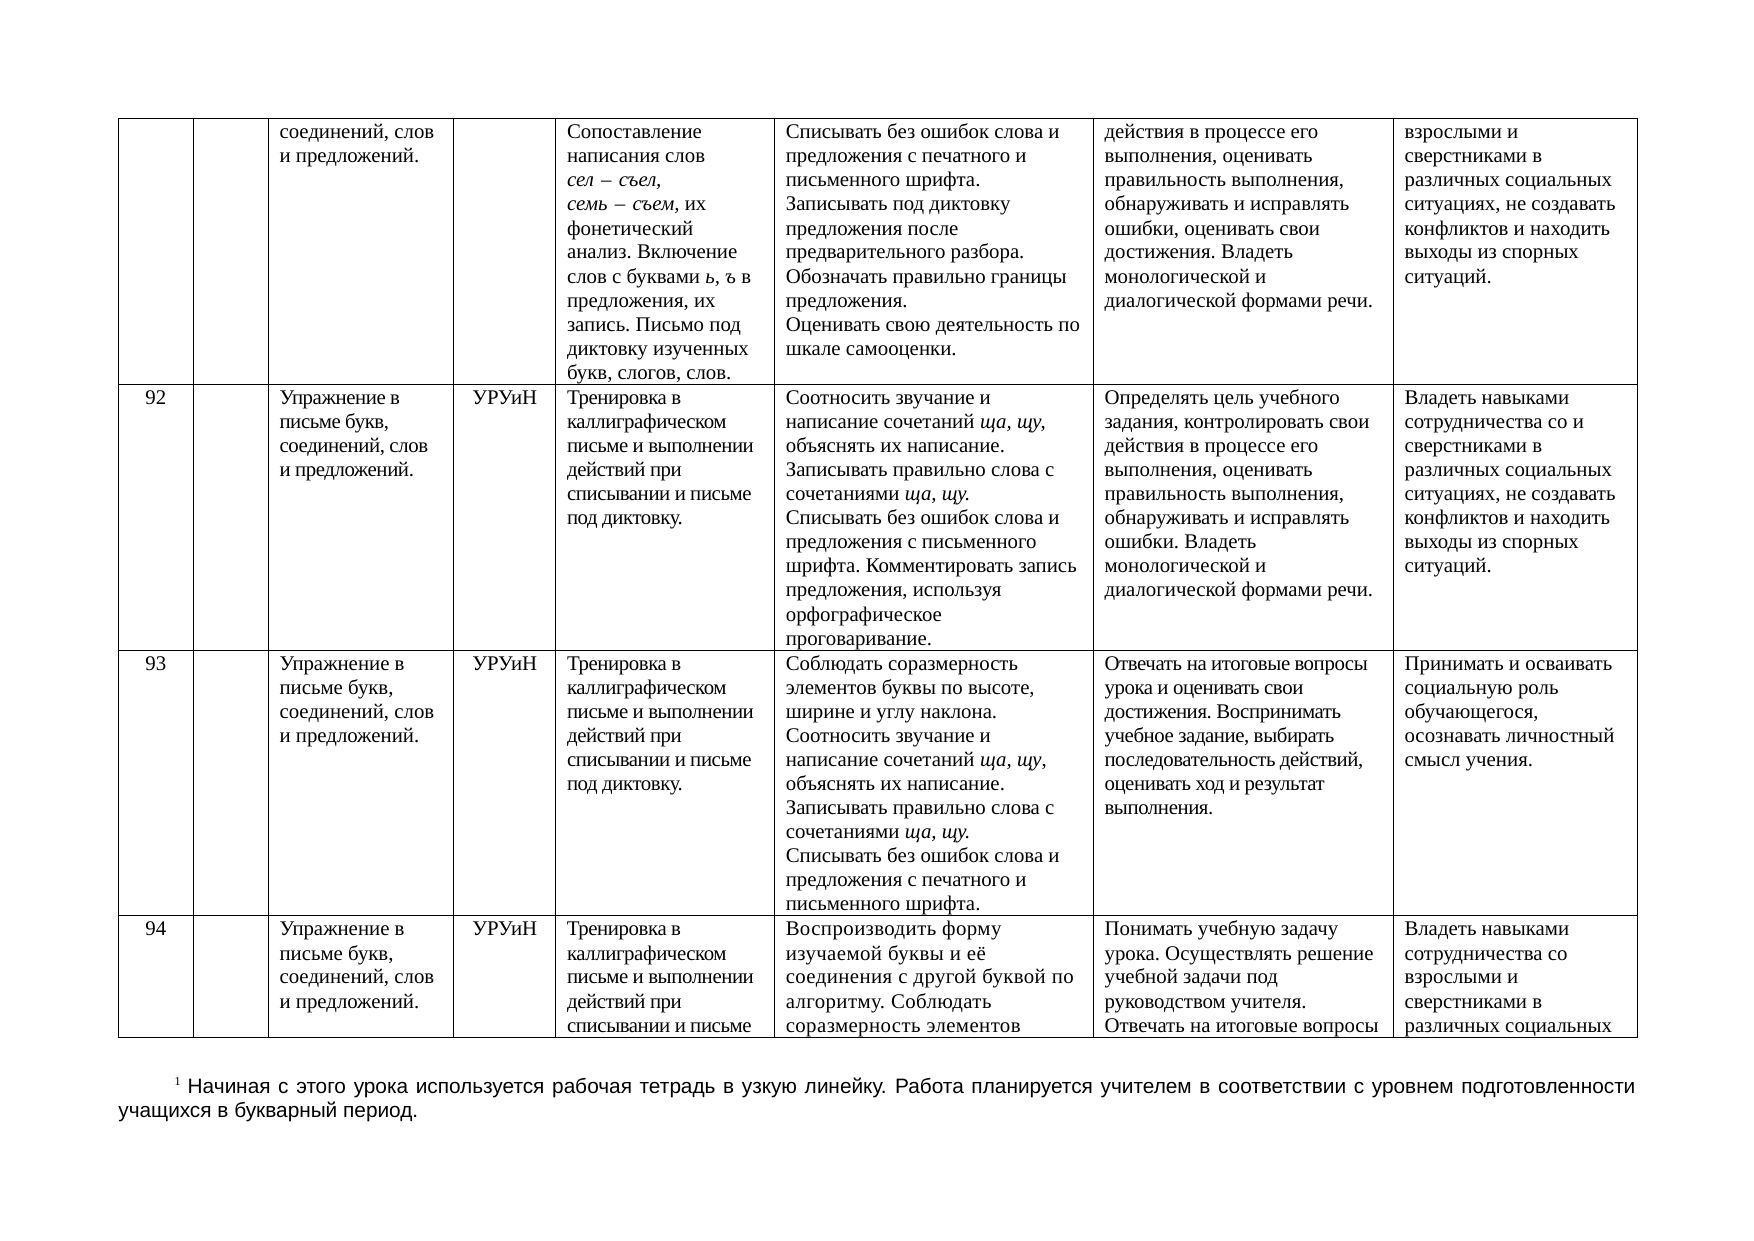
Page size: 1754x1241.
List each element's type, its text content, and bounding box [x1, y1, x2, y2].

table_cell Тренировка в каллиграфическом письме и выполнении действий при списывании и письме [556, 916, 774, 1037]
table_cell Сопоставление написания слов сел – съел, семь – съем, их фонетический анализ. Включение слов с буквами ь, ъ в предложения, их запись. Письмо под диктовку изученных букв, слогов, слов. [556, 119, 774, 384]
table_cell Упражнение в письме букв, соединений, слов и предложений. [269, 651, 453, 915]
table_cell взрослыми и сверстниками в различных социальных ситуациях, не создавать конфликтов и находить выходы из спорных ситуаций. [1394, 119, 1637, 384]
table_cell Владеть навыками сотрудничества со взрослыми и сверстниками в различных социальных [1394, 916, 1637, 1037]
table_cell [194, 385, 268, 649]
table_cell Владеть навыками сотрудничества со и сверстниками в различных социальных ситуациях, не создавать конфликтов и находить выходы из спорных ситуаций. [1394, 385, 1637, 649]
table_cell Принимать и осваивать социальную роль обучающегося, осознавать личностный смысл учения. [1394, 651, 1637, 915]
table_cell 94 [119, 916, 193, 1037]
table_cell [119, 119, 193, 384]
table_cell Определять цель учебного задания, контролировать свои действия в процессе его выполнения, оценивать правильность выполнения, обнаруживать и исправлять ошибки. Владеть монологической и диалогической формами речи. [1094, 385, 1393, 649]
table_cell Списывать без ошибок слова и предложения с печатного и письменного шрифта. Записывать под диктовку предложения после предварительного разбора. Обозначать правильно границы предложения. Оценивать свою деятельность по шкале самооценки. [775, 119, 1093, 384]
table_cell УРУиН [454, 651, 555, 915]
table_cell Тренировка в каллиграфическом письме и выполнении действий при списывании и письме под диктовку. [556, 651, 774, 915]
table_cell 92 [119, 385, 193, 649]
table_cell Воспроизводить форму изучаемой буквы и её соединения с другой буквой по алгоритму. Соблюдать соразмерность элементов [775, 916, 1093, 1037]
table_cell [194, 119, 268, 384]
table_cell УРУиН [454, 916, 555, 1037]
table_cell Упражнение в письме букв, соединений, слов и предложений. [269, 916, 453, 1037]
table_cell [194, 916, 268, 1037]
table_cell [454, 119, 555, 384]
table_cell Понимать учебную задачу урока. Осуществлять решение учебной задачи под руководством учителя. Отвечать на итоговые вопросы [1094, 916, 1393, 1037]
table_cell Отвечать на итоговые вопросы урока и оценивать свои достижения. Воспринимать учебное задание, выбирать последовательность действий, оценивать ход и результат выполнения. [1094, 651, 1393, 915]
table_cell УРУиН [454, 385, 555, 649]
table_cell соединений, слов и предложений. [269, 119, 453, 384]
table_cell действия в процессе его выполнения, оценивать правильность выполнения, обнаруживать и исправлять ошибки, оценивать свои достижения. Владеть монологической и диалогической формами речи. [1094, 119, 1393, 384]
table_cell Тренировка в каллиграфическом письме и выполнении действий при списывании и письме под диктовку. [556, 385, 774, 649]
table_cell Соблюдать соразмерность элементов буквы по высоте, ширине и углу наклона. Соотносить звучание и написание сочетаний ща, щу, объяснять их написание. Записывать правильно слова с сочетаниями ща, щу. Списывать без ошибок слова и предложения с печатного и письменного шрифта. [775, 651, 1093, 915]
table_cell 93 [119, 651, 193, 915]
table_cell Соотносить звучание и написание сочетаний ща, щу, объяснять их написание. Записывать правильно слова с сочетаниями ща, щу. Списывать без ошибок слова и предложения с письменного шрифта. Комментировать запись предложения, используя орфографическое проговаривание. [775, 385, 1093, 649]
table_cell [194, 651, 268, 915]
table_cell Упражнение в письме букв, соединений, слов и предложений. [269, 385, 453, 649]
